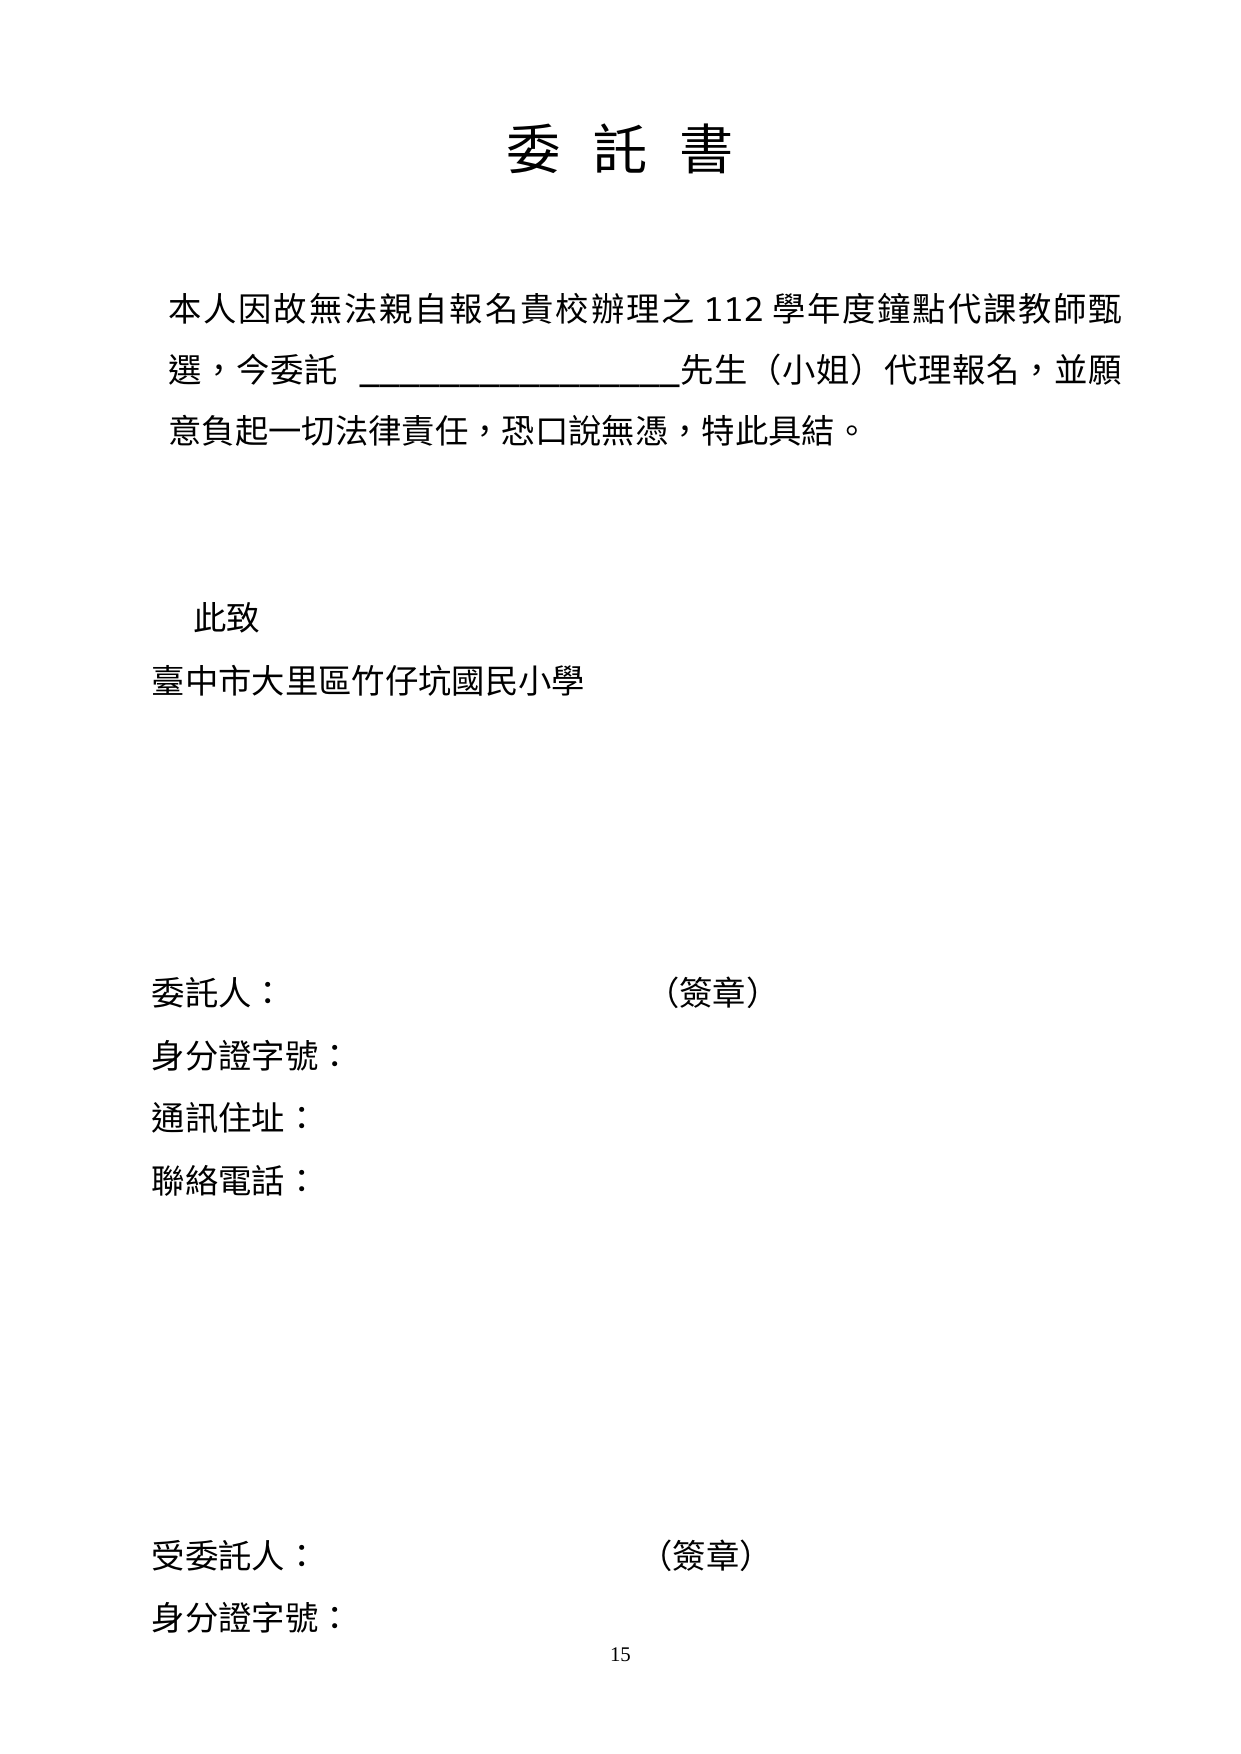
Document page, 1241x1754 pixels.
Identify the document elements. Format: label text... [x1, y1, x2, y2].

text 通訊住址： [118, 1077, 1122, 1140]
text 委 託 書 [118, 77, 1122, 202]
text 身分證字號： [118, 1015, 1122, 1077]
text 身分證字號： [118, 1577, 1122, 1640]
text 臺中市大里區竹仔坑國民小學 [118, 640, 1122, 702]
text 受委託人： （簽章） [118, 1515, 1122, 1577]
text 委託人： （簽章） [118, 952, 1122, 1015]
text 此致 [118, 577, 1122, 640]
text 聯絡電話： [118, 1140, 1122, 1202]
text 本人因故無法親自報名貴校辦理之112學年度鐘點代課教師甄選，今委託 ________________先生（小姐）代理報名，並願意負起一切法律責任，恐口說無憑，特此具結。 [168, 265, 1122, 452]
